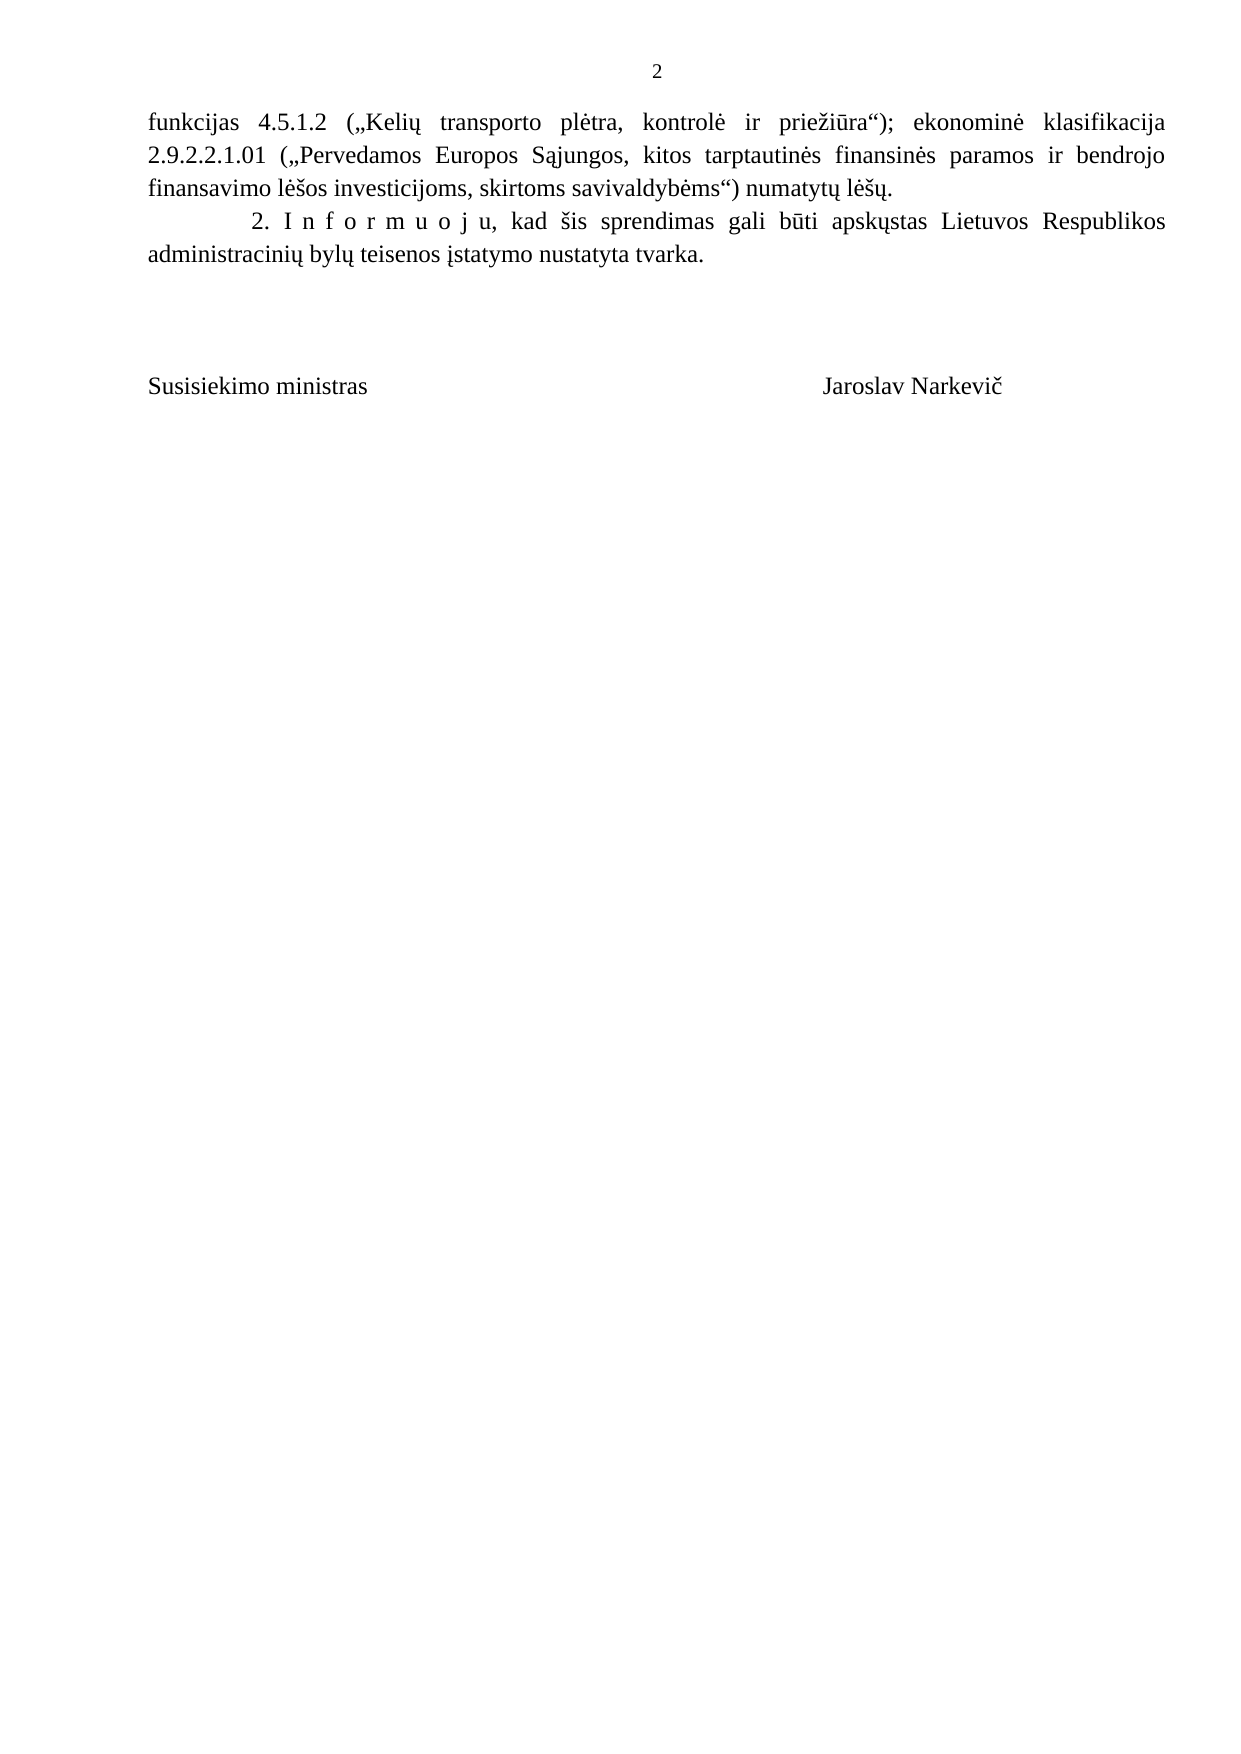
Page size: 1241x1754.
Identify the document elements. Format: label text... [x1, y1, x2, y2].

text 2. Informuoju, kad šis sprendimas gali būti apskųstas Lietuvos Respublikos administracinių bylų teisenos įstatymo nustatyta tvarka. [148, 206, 1166, 268]
text funkcijas 4.5.1.2 („Kelių transporto plėtra, kontrolė ir priežiūra“); ekonominė klasifikacija 2.9.2.2.1.01 („Pervedamos Europos Sąjungos, kitos tarptautinės finansinės paramos ir bendrojo finansavimo lėšos investicijoms, skirtoms savivaldybėms“) numatytų lėšų. [148, 107, 1166, 202]
text Susisiekimo ministras Jaroslav Narkevič [148, 371, 1166, 400]
